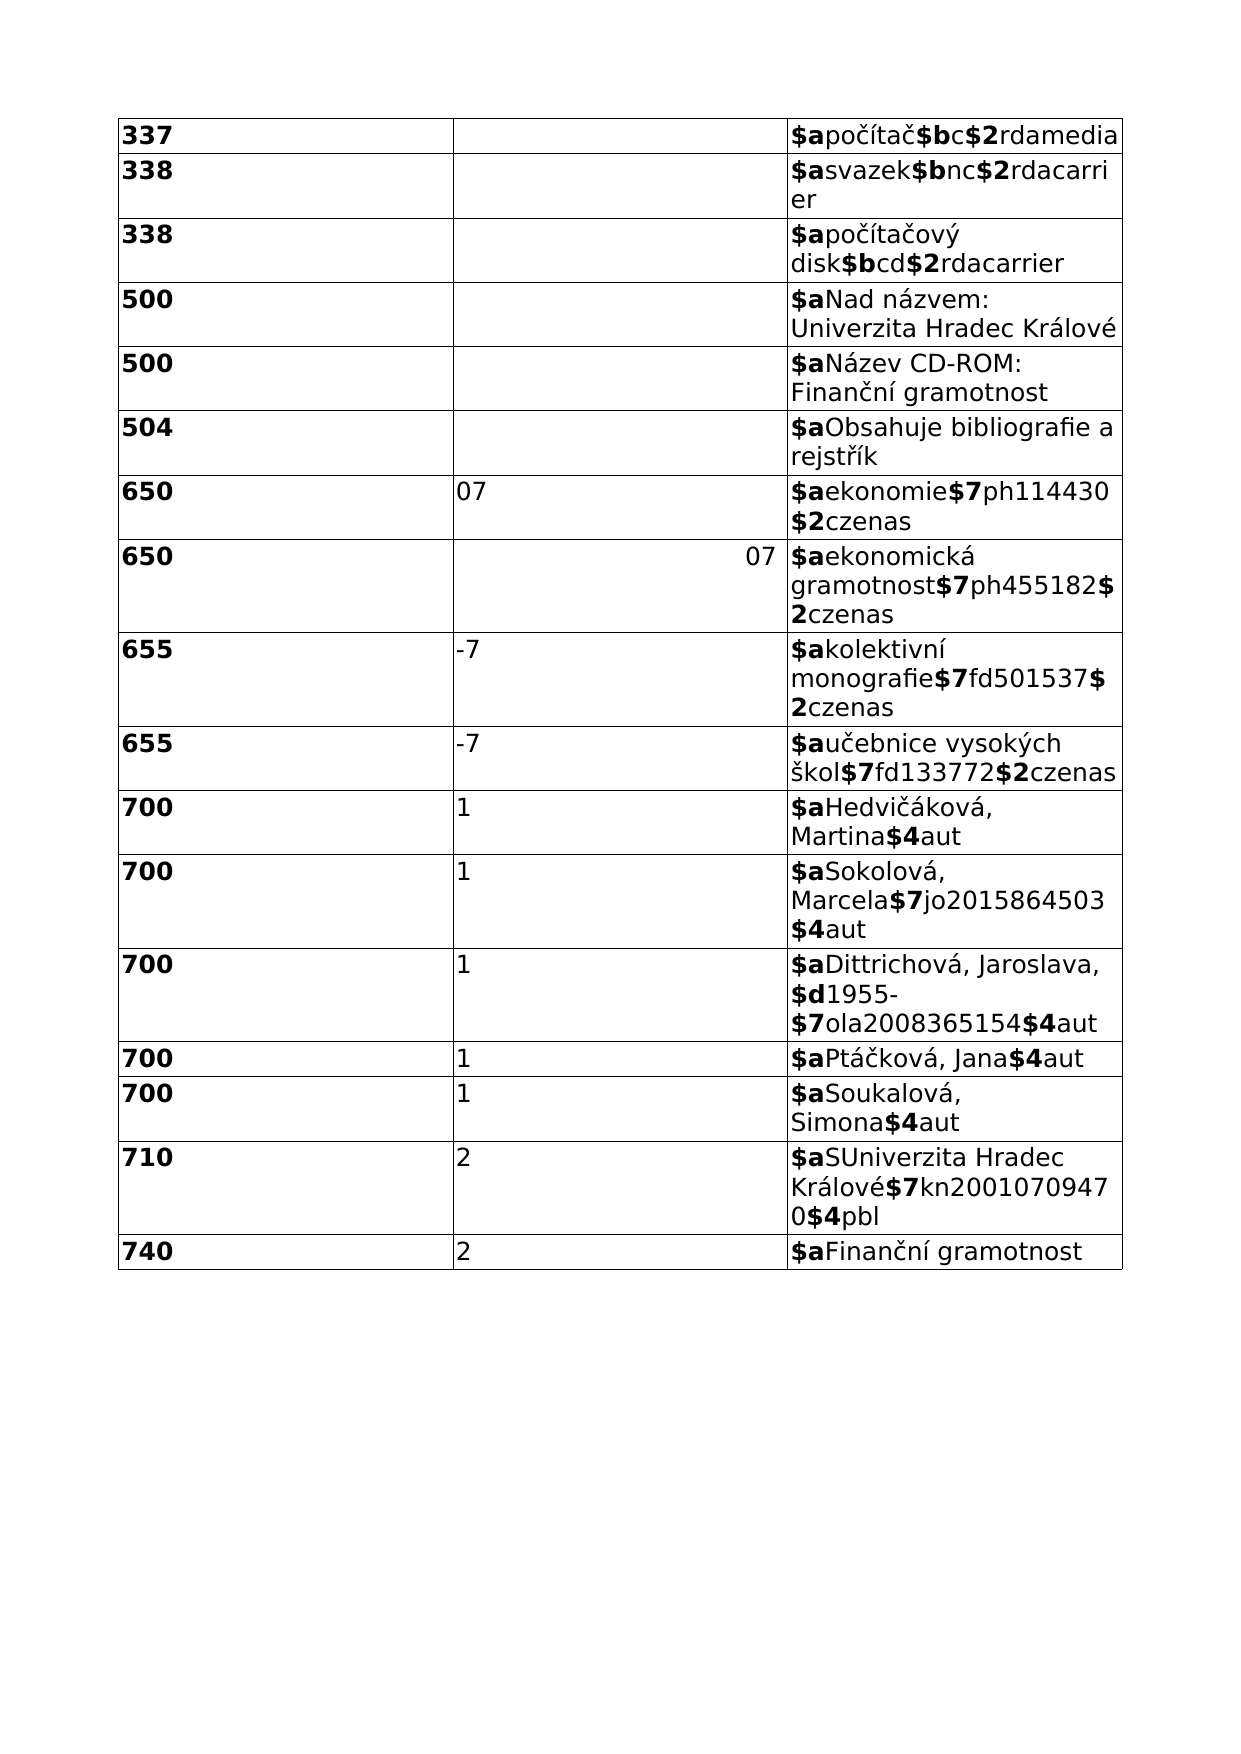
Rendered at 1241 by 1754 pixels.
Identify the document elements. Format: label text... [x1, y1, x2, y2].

table_cell $asvazek$bnc$2rdacarrier [788, 154, 1122, 217]
table_cell 338 [119, 154, 453, 217]
table_cell $aekonomie$7ph114430$2czenas [788, 476, 1122, 539]
table_cell 07 [454, 476, 787, 539]
table_cell [454, 154, 787, 217]
table_cell 700 [119, 855, 453, 948]
table_cell 07 [454, 540, 787, 632]
table_cell $aSokolová, Marcela$7jo2015864503$4aut [788, 855, 1122, 948]
table_cell $aPtáčková, Jana$4aut [788, 1042, 1122, 1076]
table_cell -7 [454, 633, 787, 726]
table_cell 2 [454, 1235, 787, 1269]
table_cell $akolektivní monografie$7fd501537$2czenas [788, 633, 1122, 726]
table_cell -7 [454, 727, 787, 790]
table_cell 1 [454, 1077, 787, 1141]
table_cell $aNázev CD-ROM: Finanční gramotnost [788, 347, 1122, 410]
table_cell $apočítačový disk$bcd$2rdacarrier [788, 219, 1122, 282]
table_cell 700 [119, 1042, 453, 1076]
table_cell $aDittrichová, Jaroslava,$d1955-$7ola2008365154$4aut [788, 949, 1122, 1041]
table_cell $aSUniverzita Hradec Králové$7kn20010709470$4pbl [788, 1142, 1122, 1234]
table_cell 504 [119, 411, 453, 474]
table_cell 337 [119, 119, 453, 153]
table_cell 1 [454, 855, 787, 948]
table_cell $aučebnice vysokých škol$7fd133772$2czenas [788, 727, 1122, 790]
table_cell 500 [119, 283, 453, 346]
table_cell 2 [454, 1142, 787, 1234]
table_cell 740 [119, 1235, 453, 1269]
table_cell 1 [454, 1042, 787, 1076]
table_cell 1 [454, 949, 787, 1041]
table_cell [454, 411, 787, 474]
table_cell 710 [119, 1142, 453, 1234]
table_cell $aekonomická gramotnost$7ph455182$2czenas [788, 540, 1122, 632]
table_cell 655 [119, 633, 453, 726]
table_cell $aObsahuje bibliografie a rejstřík [788, 411, 1122, 474]
table_cell 338 [119, 219, 453, 282]
table_cell 655 [119, 727, 453, 790]
table_cell 500 [119, 347, 453, 410]
table_cell $aNad názvem: Univerzita Hradec Králové [788, 283, 1122, 346]
table_cell [454, 347, 787, 410]
table_cell 1 [454, 791, 787, 854]
table_cell 700 [119, 949, 453, 1041]
table_cell [454, 219, 787, 282]
table_cell 700 [119, 791, 453, 854]
table_cell $aHedvičáková, Martina$4aut [788, 791, 1122, 854]
table_cell $aFinanční gramotnost [788, 1235, 1122, 1269]
table_cell $apočítač$bc$2rdamedia [788, 119, 1122, 153]
table_cell 700 [119, 1077, 453, 1141]
table_cell $aSoukalová, Simona$4aut [788, 1077, 1122, 1141]
table_cell 650 [119, 476, 453, 539]
table_cell [454, 283, 787, 346]
table_cell [454, 119, 787, 153]
table_cell 650 [119, 540, 453, 632]
